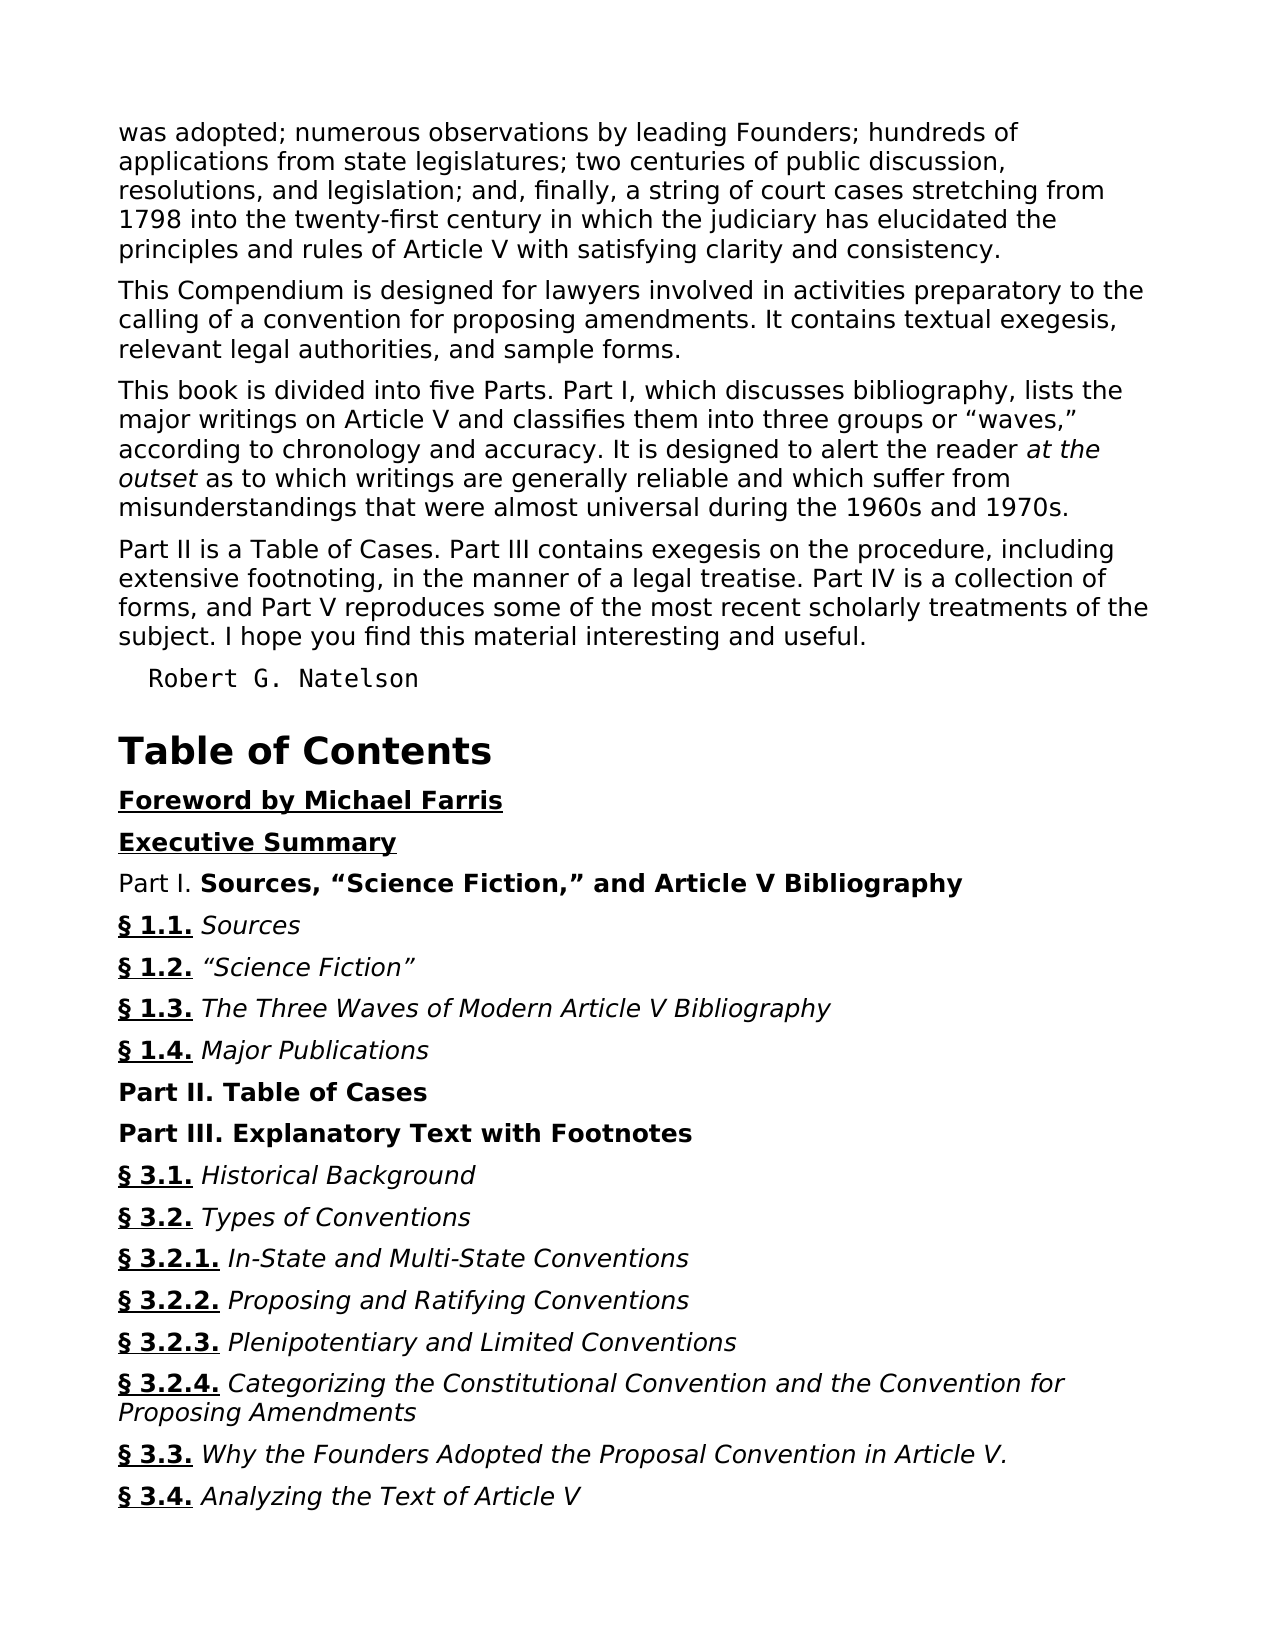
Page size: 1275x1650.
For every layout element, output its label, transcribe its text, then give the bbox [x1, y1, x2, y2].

text § 1.3. The Three Waves of Modern Article V Bibliography [118, 994, 1157, 1023]
text This book is divided into five Parts. Part I, which discusses bibliography, lists the major writings on Article V and classifies them into three groups or “waves,” according to chronology and accuracy. It is designed to alert the reader at the outset as to which writings are generally reliable and which suffer from misunderstandings that were almost universal during the 1960s and 1970s. [118, 376, 1157, 522]
text was adopted; numerous observations by leading Founders; hundreds of applications from state legislatures; two centuries of public discussion, resolutions, and legislation; and, finally, a string of court cases stretching from 1798 into the twenty-first century in which the judiciary has elucidated the principles and rules of Article V with satisfying clarity and consistency. [118, 118, 1157, 264]
subtitle Table of Contents [118, 730, 1157, 773]
text § 3.2. Types of Conventions [118, 1203, 1157, 1232]
text This Compendium is designed for lawyers involved in activities preparatory to the calling of a convention for proposing amendments. It contains textual exegesis, relevant legal authorities, and sample forms. [118, 276, 1157, 364]
text § 3.1. Historical Background [118, 1161, 1157, 1190]
text § 3.2.3. Plenipotentiary and Limited Conventions [118, 1328, 1157, 1357]
text § 3.2.4. Categorizing the Constitutional Convention and the Convention for Proposing Amendments [118, 1369, 1157, 1428]
text Part II. Table of Cases [118, 1078, 1157, 1107]
text § 3.2.1. In-State and Multi-State Conventions [118, 1244, 1157, 1273]
text Part I. Sources, “Science Fiction,” and Article V Bibliography [118, 869, 1157, 898]
text § 1.1. Sources [118, 911, 1157, 940]
text § 1.2. “Science Fiction” [118, 953, 1157, 982]
text Foreword by Michael Farris [118, 786, 1157, 815]
text Robert G. Natelson [118, 664, 1157, 693]
text Executive Summary [118, 828, 1157, 857]
text § 1.4. Major Publications [118, 1036, 1157, 1065]
text § 3.4. Analyzing the Text of Article V [118, 1482, 1157, 1511]
text Part II is a Table of Cases. Part III contains exegesis on the procedure, including extensive footnoting, in the manner of a legal treatise. Part IV is a collection of forms, and Part V reproduces some of the most recent scholarly treatments of the subject. I hope you find this material interesting and useful. [118, 535, 1157, 651]
text § 3.3. Why the Founders Adopted the Proposal Convention in Article V. [118, 1440, 1157, 1469]
text Part III. Explanatory Text with Footnotes [118, 1119, 1157, 1148]
text § 3.2.2. Proposing and Ratifying Conventions [118, 1286, 1157, 1315]
